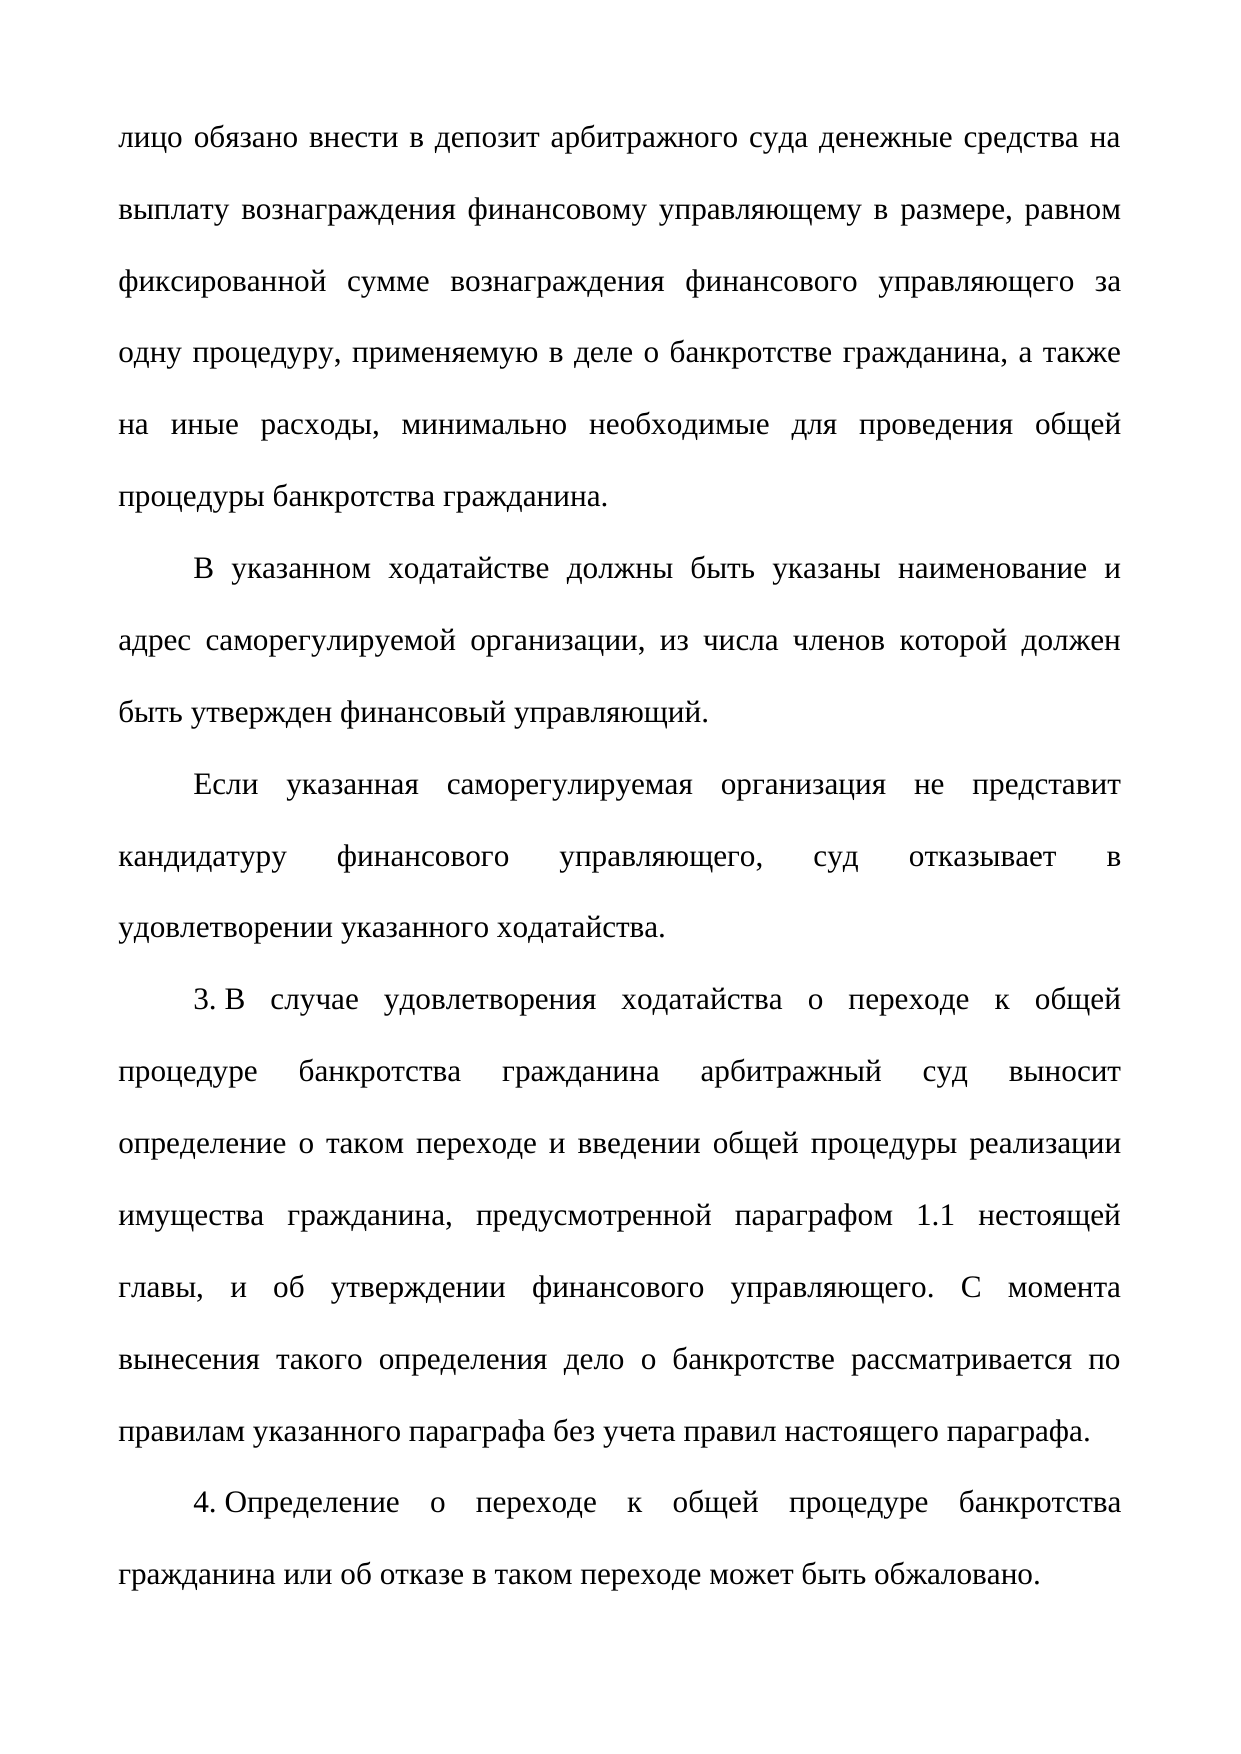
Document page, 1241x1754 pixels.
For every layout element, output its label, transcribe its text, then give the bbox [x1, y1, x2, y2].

text Если указанная саморегулируемая организация не представит кандидатуру финансового управляющего, суд отказывает в удовлетворении указанного ходатайства. [118, 765, 1122, 945]
text В указанном ходатайстве должны быть указаны наименование и адрес саморегулируемой организации, из числа членов которой должен быть утвержден финансовый управляющий. [118, 549, 1122, 729]
text 3. В случае удовлетворения ходатайства о переходе к общей процедуре банкротства гражданина арбитражный суд выносит определение о таком переходе и введении общей процедуры реализации имущества гражданина, предусмотренной параграфом 1.1 нестоящей главы, и об утверждении финансового управляющего. С момента вынесения такого определения дело о банкротстве рассматривается по правилам указанного параграфа без учета правил настоящего параграфа. [118, 981, 1122, 1448]
text 4. Определение о переходе к общей процедуре банкротства гражданина или об отказе в таком переходе может быть обжаловано. [118, 1484, 1122, 1592]
text лицо обязано внести в депозит арбитражного суда денежные средства на выплату вознаграждения финансовому управляющему в размере, равном фиксированной сумме вознаграждения финансового управляющего за одну процедуру, применяемую в деле о банкротстве гражданина, а также на иные расходы, минимально необходимые для проведения общей процедуры банкротства гражданина. [118, 118, 1122, 513]
